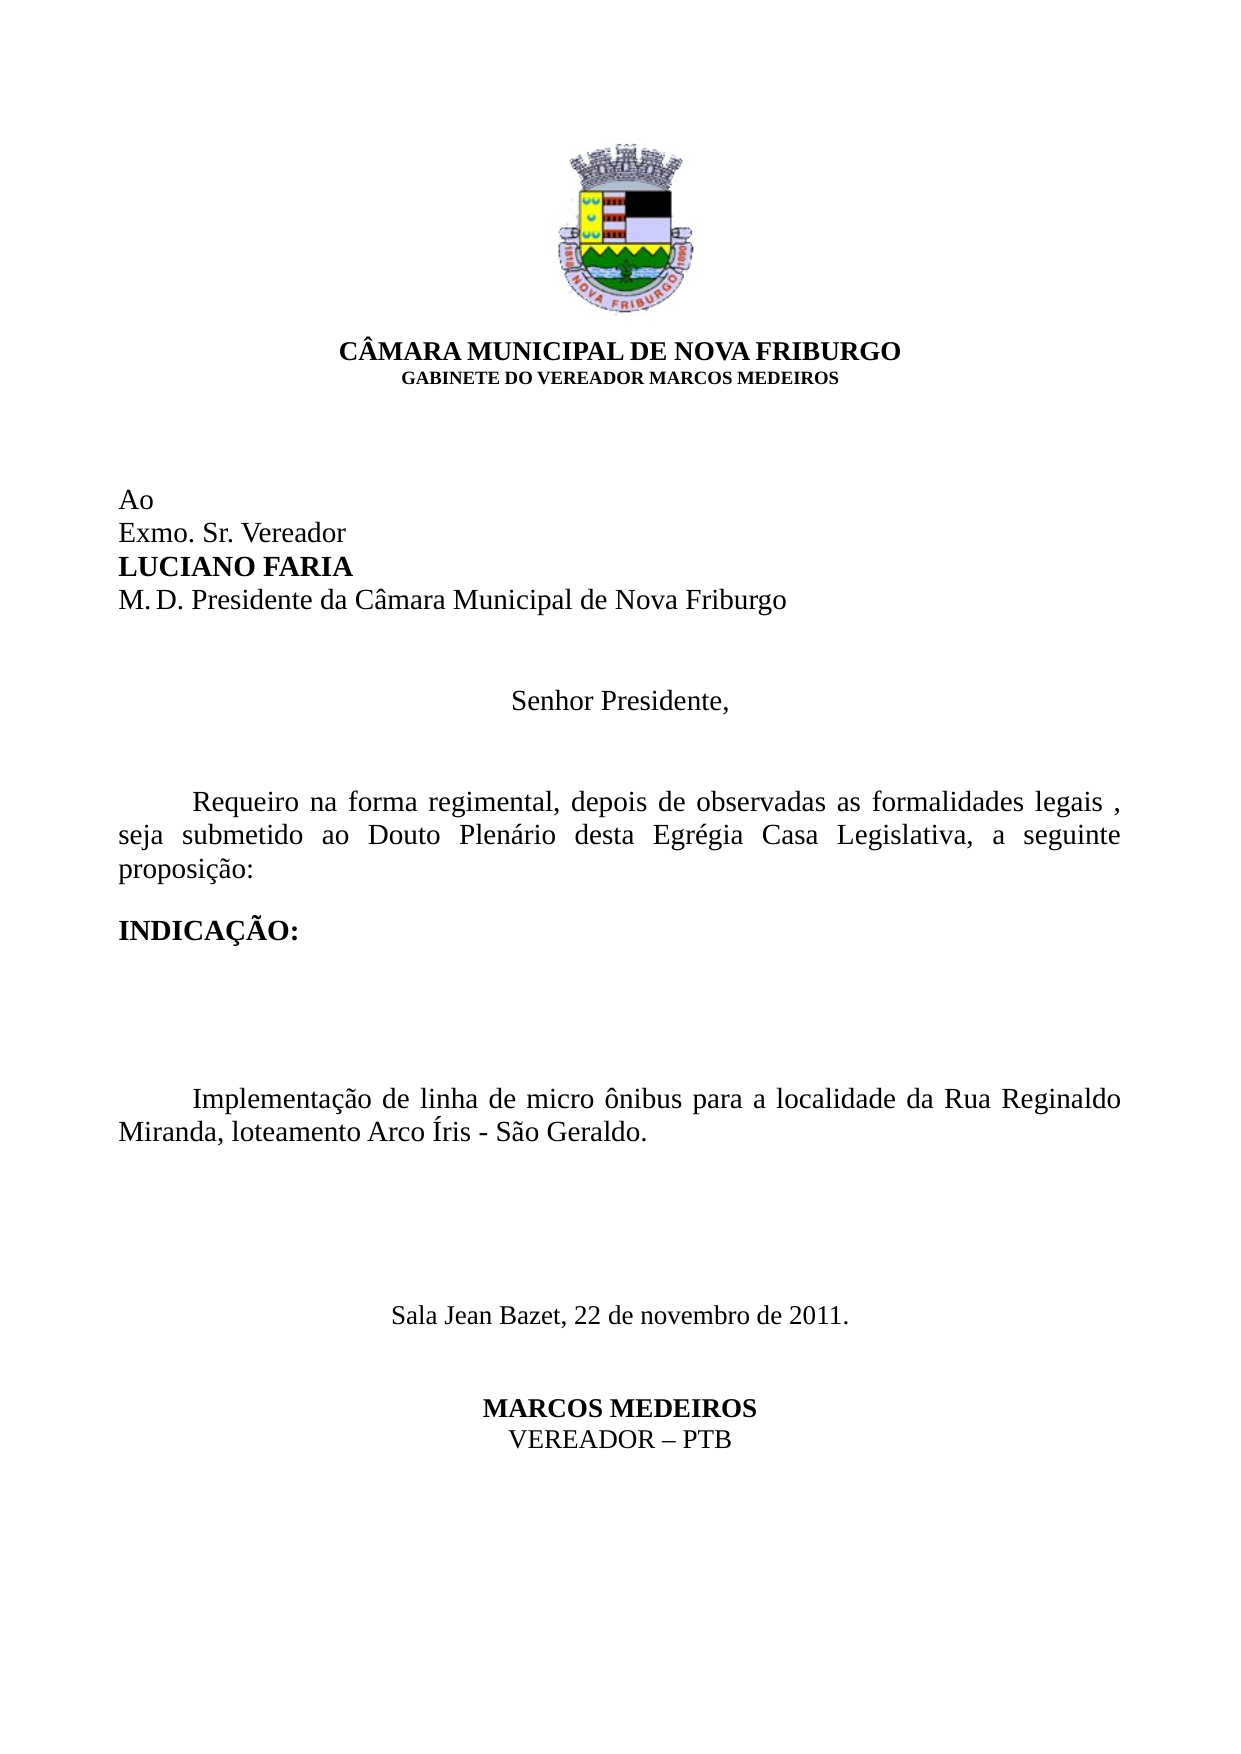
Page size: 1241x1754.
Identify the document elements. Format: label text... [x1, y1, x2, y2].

text Exmo. Sr. Vereador [118, 515, 1122, 549]
text Ao [118, 482, 1122, 515]
text Implementação de linha de micro ônibus para a localidade da Rua Reginaldo Miranda, loteamento Arco Íris - São Geraldo. [118, 1081, 1122, 1148]
text INDICAÇÃO: [118, 913, 1122, 947]
text LUCIANO FARIA [118, 549, 1122, 582]
text GABINETE DO VEREADOR MARCOS MEDEIROS [118, 367, 1122, 388]
text CÂMARA MUNICIPAL DE NOVA FRIBURGO [118, 335, 1122, 367]
text MARCOS MEDEIROS [118, 1392, 1122, 1423]
text Senhor Presidente, [118, 683, 1122, 717]
text Sala Jean Bazet, 22 de novembro de 2011. [118, 1299, 1122, 1330]
list D. Presidente da Câmara Municipal de Nova Friburgo [118, 582, 1122, 616]
picture [537, 127, 703, 327]
text Requeiro na forma regimental, depois de observadas as formalidades legais , seja submetido ao Douto Plenário desta Egrégia Casa Legislativa, a seguinte proposição: [118, 784, 1122, 884]
text VEREADOR – PTB [118, 1423, 1122, 1455]
